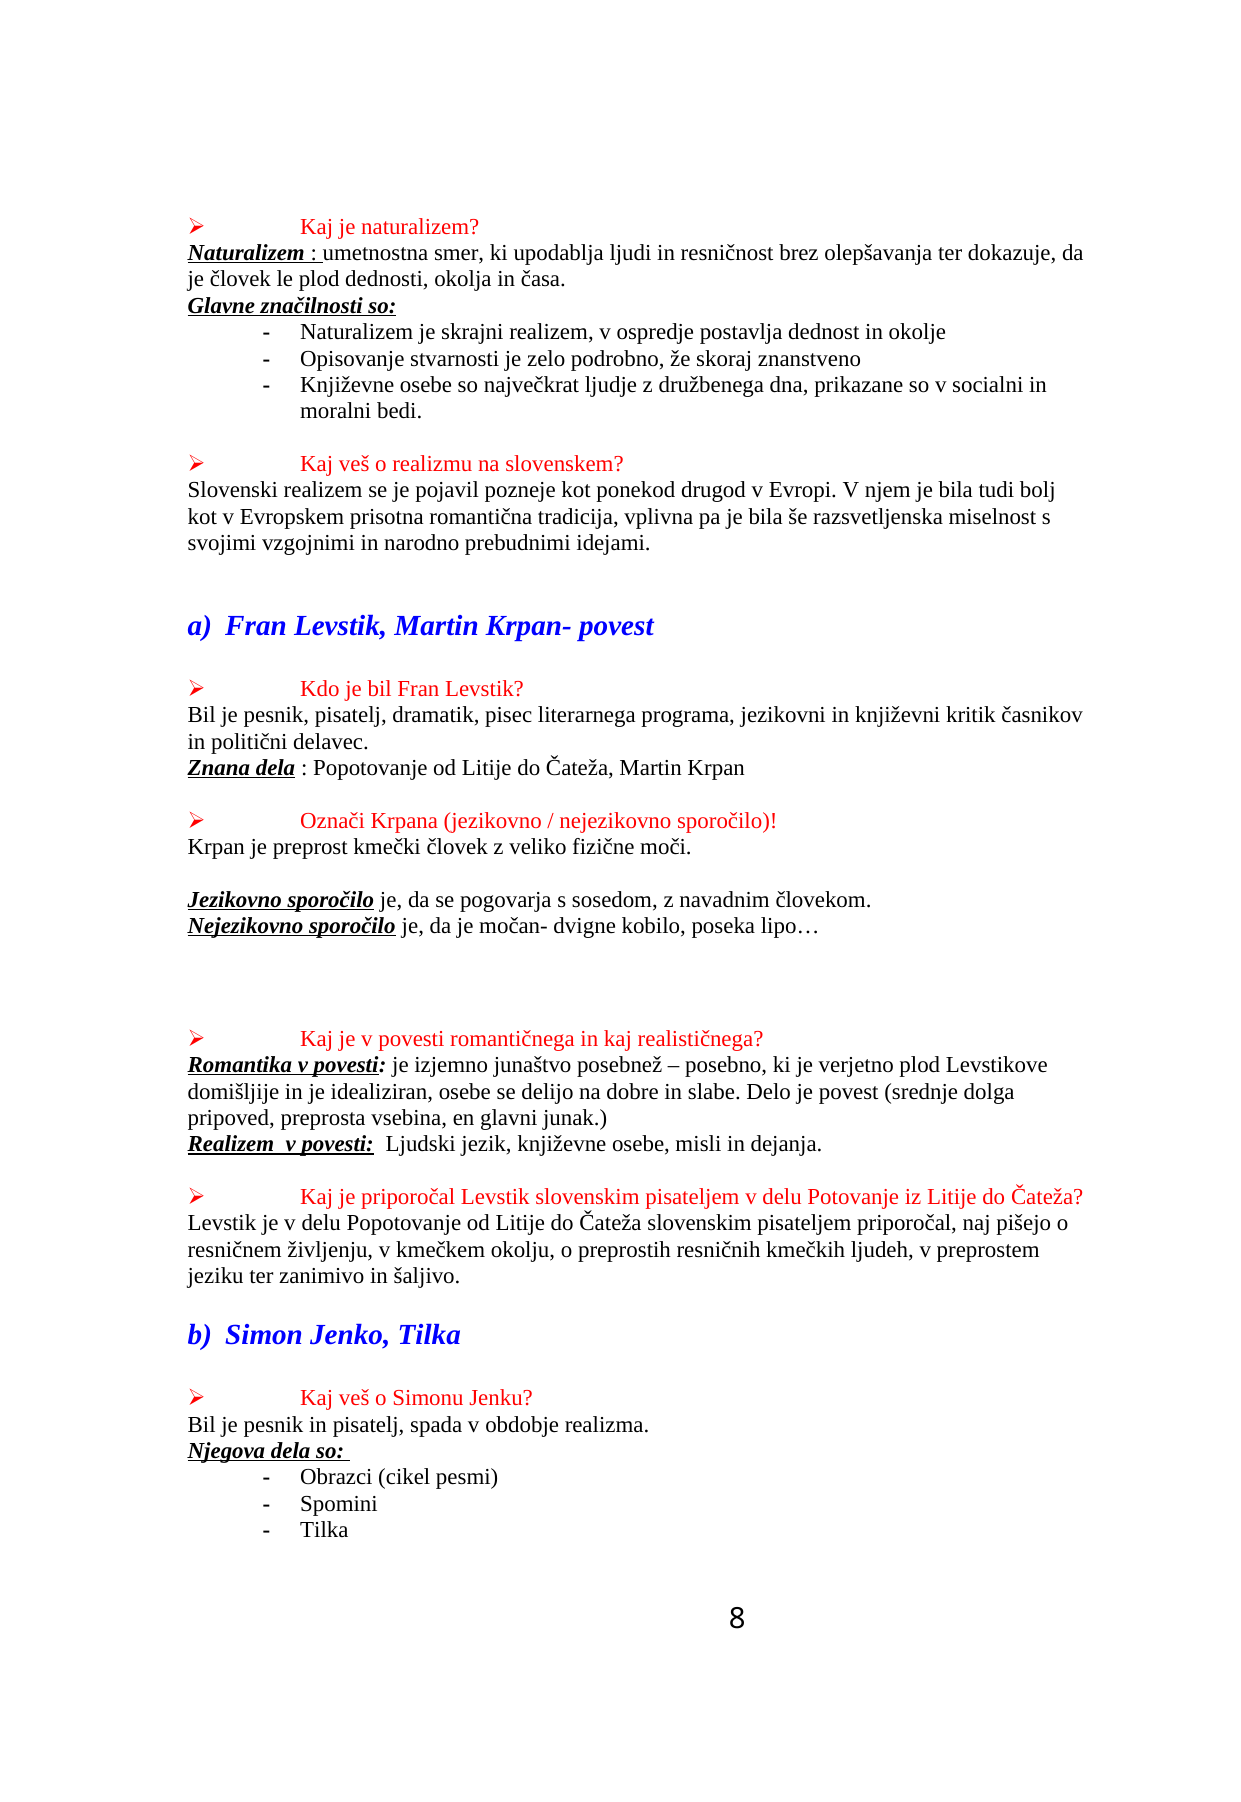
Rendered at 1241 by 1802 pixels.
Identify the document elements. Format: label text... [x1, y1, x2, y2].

subtitle Glavne značilnosti so: [187, 292, 1090, 318]
subtitle Kdo je bil Fran Levstik? [187, 675, 1090, 702]
subtitle Jezikovno sporočilo je, da se pogovarja s sosedom, z navadnim človekom. [187, 886, 1090, 912]
subtitle Književne osebe so največkrat ljudje z družbenega dna, prikazane so v socialni in moralni bedi. [262, 371, 1090, 424]
subtitle Nejezikovno sporočilo je, da je močan- dvigne kobilo, poseka lipo… [150, 912, 1090, 939]
subtitle Kaj je priporočal Levstik slovenskim pisateljem v delu Potovanje iz Litije do Čateža? [187, 1183, 1090, 1209]
subtitle Označi Krpana (jezikovno / nejezikovno sporočilo)! [187, 807, 1090, 833]
subtitle Naturalizem : umetnostna smer, ki upodablja ljudi in resničnost brez olepšavanja ter dokazuje, da je človek le plod dednosti, okolja in časa. [187, 239, 1090, 292]
subtitle Njegova dela so: [187, 1437, 1090, 1463]
subtitle Znana dela : Popotovanje od Litije do Čateža, Martin Krpan [187, 754, 1090, 781]
list Fran Levstik, Martin Krpan- povest [187, 608, 1090, 642]
subtitle Kaj veš o realizmu na slovenskem? [187, 450, 1090, 476]
subtitle Opisovanje stvarnosti je zelo podrobno, že skoraj znanstveno [262, 344, 1090, 371]
subtitle Kaj je v povesti romantičnega in kaj realističnega? [187, 1025, 1090, 1051]
subtitle Obrazci (cikel pesmi) [262, 1463, 1090, 1490]
subtitle Romantika v povesti: je izjemno junaštvo posebnež – posebno, ki je verjetno plod Levstikove domišljije in je idealiziran, osebe se delijo na dobre in slabe. Delo je povest (srednje dolga pripoved, preprosta vsebina, en glavni junak.) [187, 1051, 1090, 1130]
subtitle Spomini [262, 1490, 1090, 1516]
subtitle Kaj je naturalizem? [187, 213, 1090, 239]
subtitle Tilka [262, 1516, 1090, 1542]
subtitle Kaj veš o Simonu Jenku? [187, 1384, 1090, 1411]
subtitle Bil je pesnik, pisatelj, dramatik, pisec literarnega programa, jezikovni in književni kritik časnikov in politični delavec. [187, 702, 1090, 754]
subtitle Levstik je v delu Popotovanje od Litije do Čateža slovenskim pisateljem priporočal, naj pišejo o resničnem življenju, v kmečkem okolju, o preprostih resničnih kmečkih ljudeh, v preprostem jeziku ter zanimivo in šaljivo. [187, 1209, 1090, 1288]
subtitle Bil je pesnik in pisatelj, spada v obdobje realizma. [187, 1411, 1090, 1437]
subtitle Krpan je preprost kmečki človek z veliko fizične moči. [187, 833, 1090, 860]
subtitle Slovenski realizem se je pojavil pozneje kot ponekod drugod v Evropi. V njem je bila tudi bolj kot v Evropskem prisotna romantična tradicija, vplivna pa je bila še razsvetljenska miselnost s svojimi vzgojnimi in narodno prebudnimi idejami. [187, 476, 1090, 555]
subtitle Naturalizem je skrajni realizem, v ospredje postavlja dednost in okolje [262, 318, 1090, 344]
list Simon Jenko, Tilka [187, 1317, 1090, 1351]
subtitle Realizem v povesti: Ljudski jezik, književne osebe, misli in dejanja. [187, 1130, 1090, 1157]
